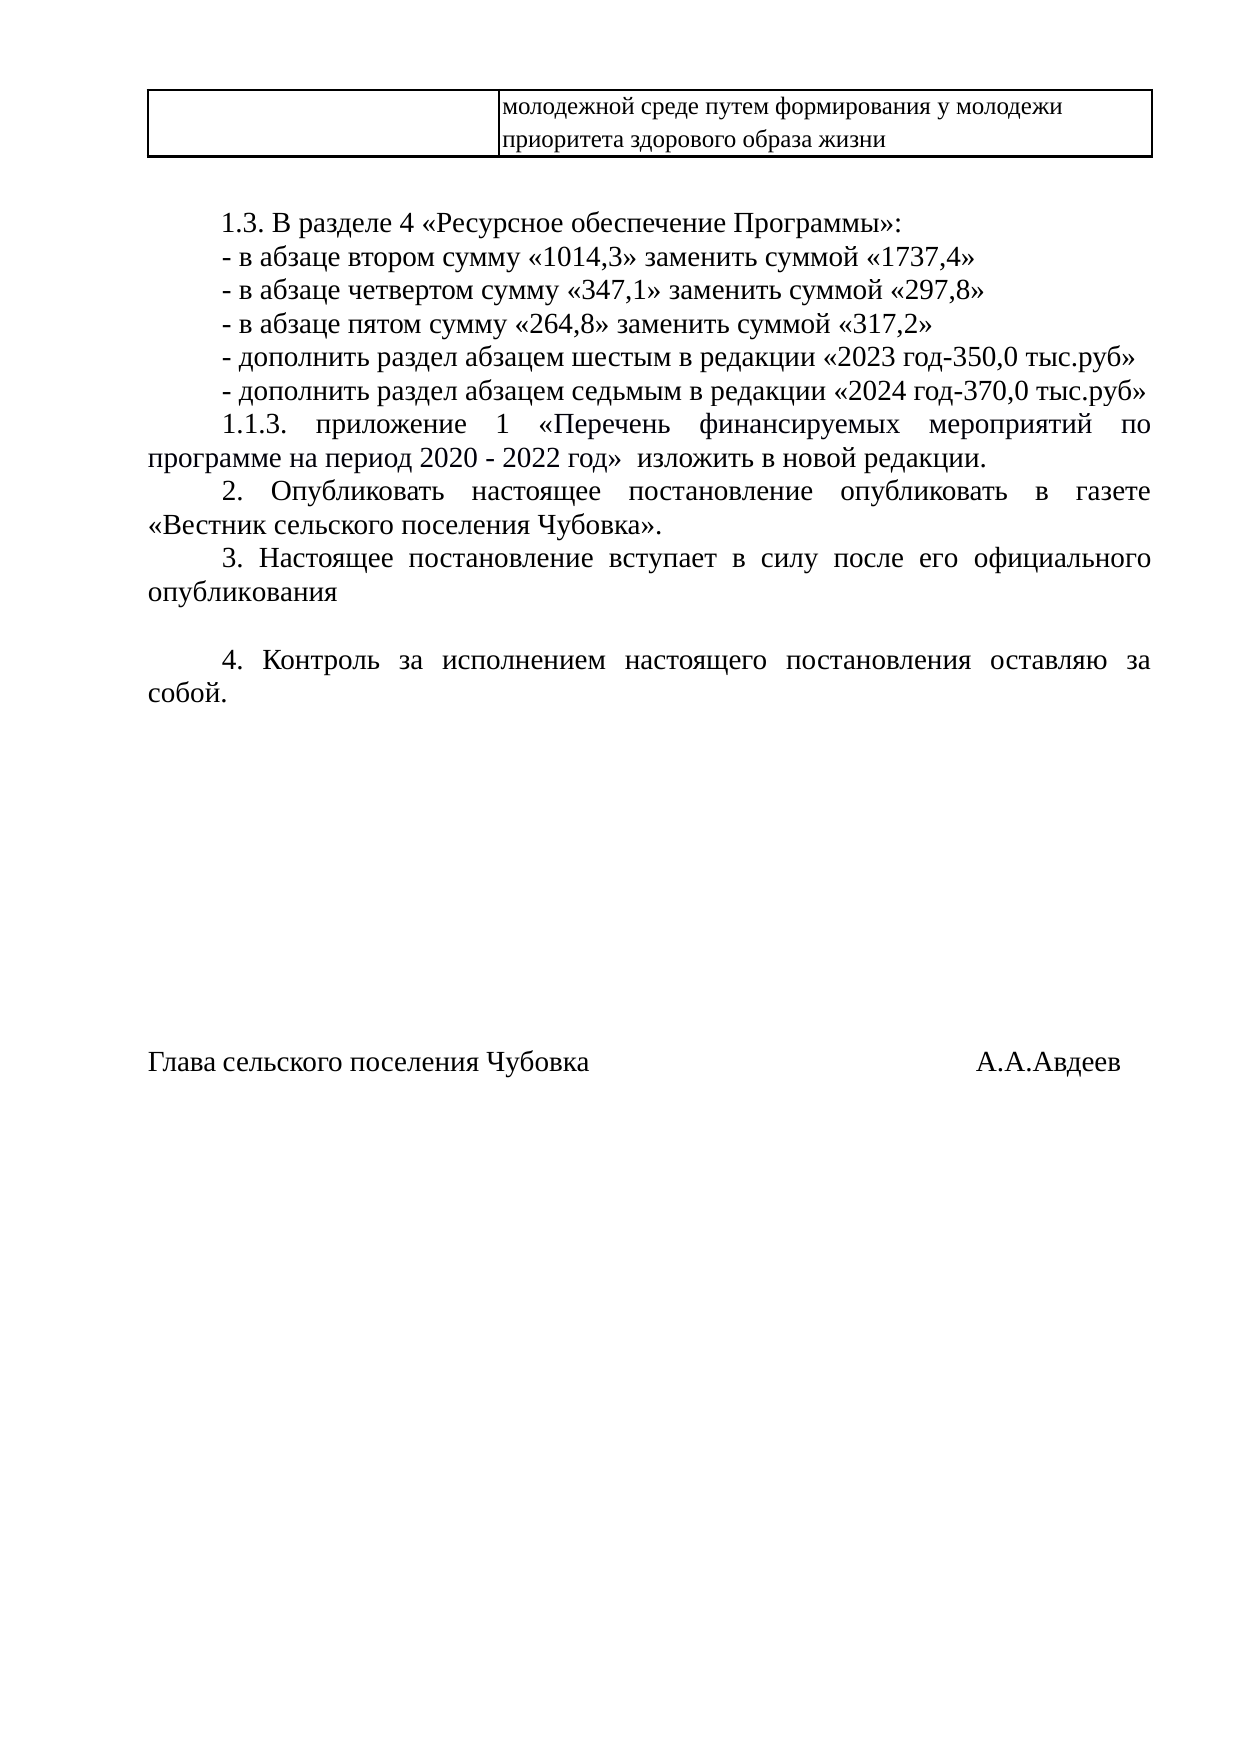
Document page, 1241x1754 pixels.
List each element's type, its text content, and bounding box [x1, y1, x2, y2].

text - в абзаце втором сумму «1014,3» заменить суммой «1737,4» [148, 239, 1152, 272]
subtitle 3. Настоящее постановление вступает в силу после его официального опубликования [148, 541, 1152, 608]
text 1.3. В разделе 4 «Ресурсное обеспечение Программы»: [148, 205, 1152, 239]
text - в абзаце четвертом сумму «347,1» заменить суммой «297,8» [148, 272, 1152, 306]
text - дополнить раздел абзацем седьмым в редакции «2024 год-370,0 тыс.руб» [148, 373, 1152, 406]
text - в абзаце пятом сумму «264,8» заменить суммой «317,2» [148, 306, 1152, 339]
table_cell молодежной среде путем формирования у молодежи приоритета здорового образа жизни [500, 91, 1151, 155]
text 4. Контроль за исполнением настоящего постановления оставляю за собой. [148, 642, 1152, 709]
text - дополнить раздел абзацем шестым в редакции «2023 год-350,0 тыс.руб» [148, 339, 1152, 373]
table_cell [149, 91, 498, 155]
subtitle 2. Опубликовать настоящее постановление опубликовать в газете «Вестник сельского поселения Чубовка». [148, 473, 1152, 541]
text Глава сельского поселения Чубовка А.А.Авдеев [148, 1044, 1152, 1078]
text 1.1.3. приложение 1 «Перечень финансируемых мероприятий по программе на период 2020 - 2022 год» изложить в новой редакции. [148, 406, 1152, 473]
